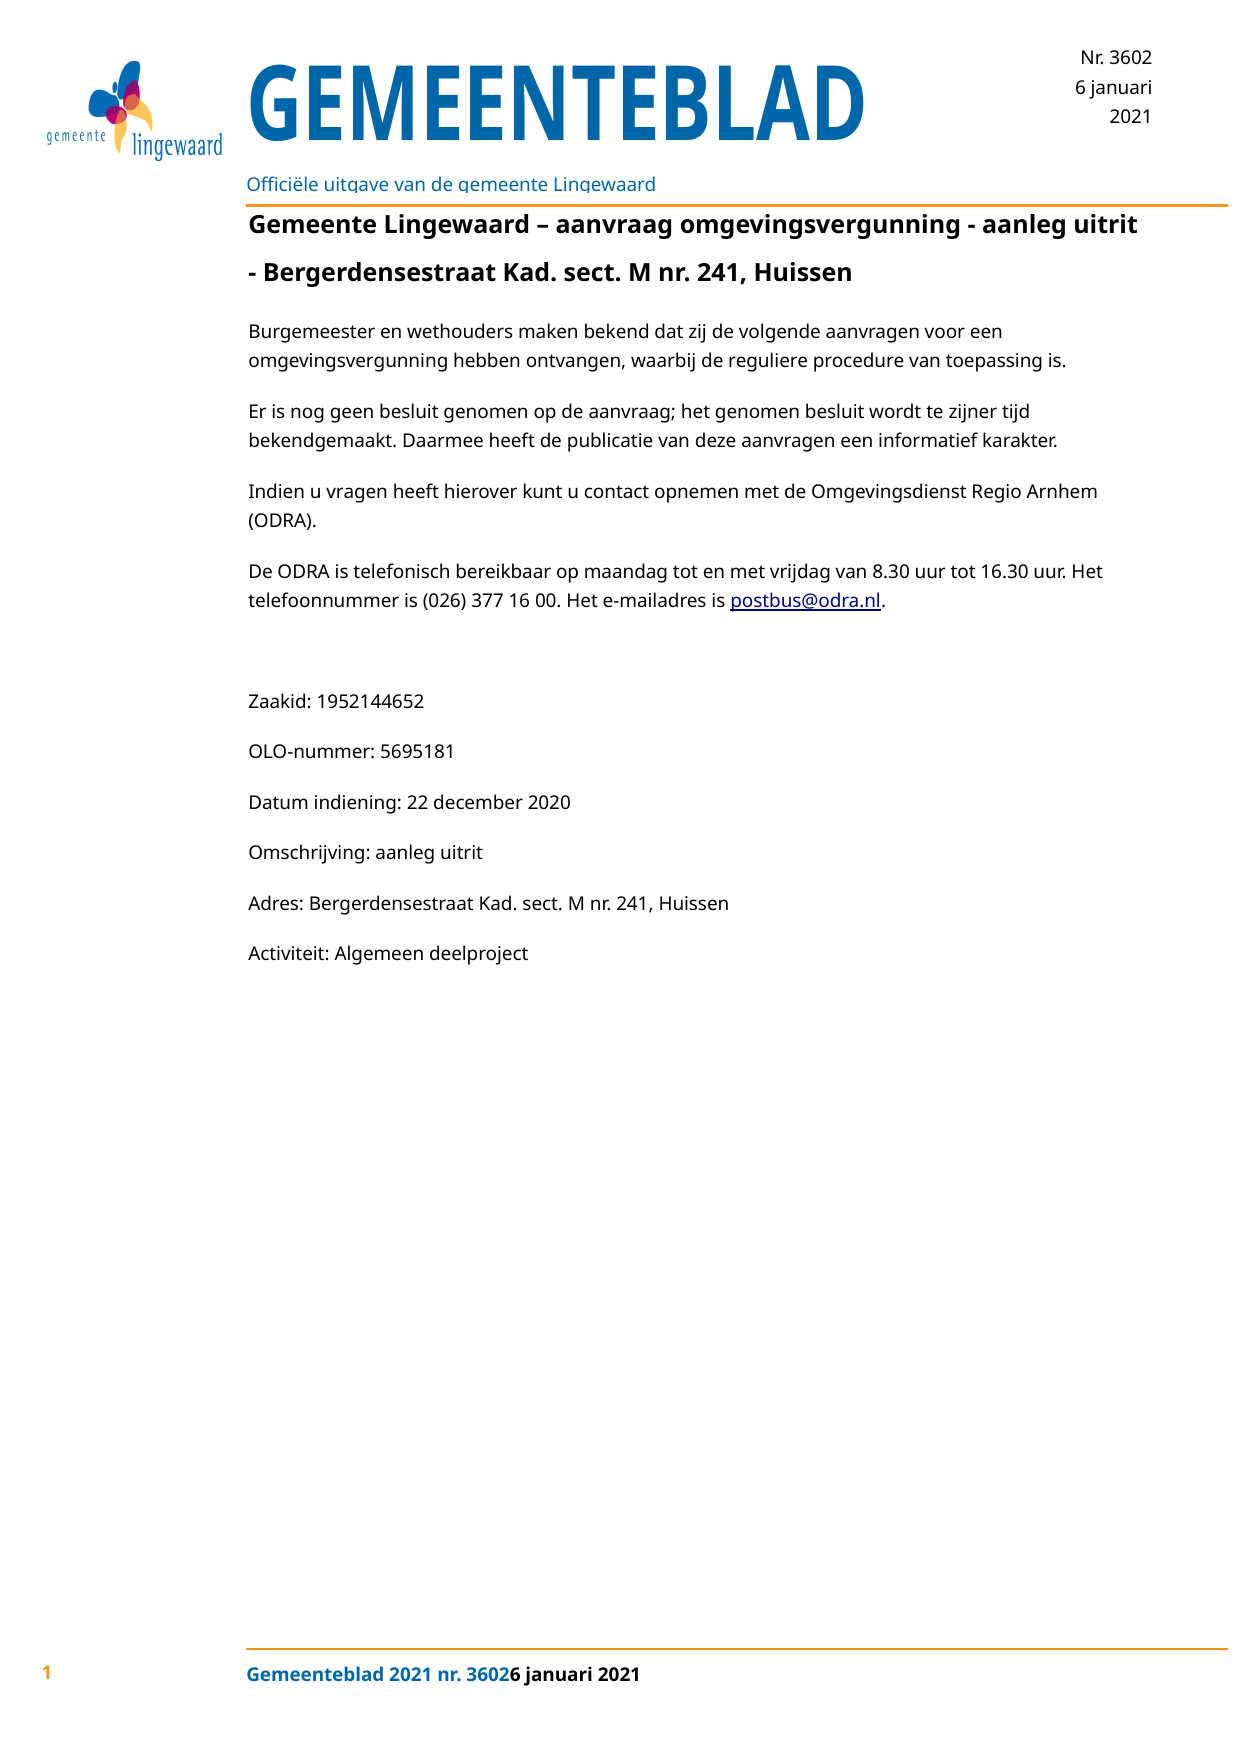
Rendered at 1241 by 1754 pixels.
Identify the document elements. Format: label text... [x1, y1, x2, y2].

text Gemeente Lingewaard – aanvraag omgevingsvergunning - aanleg uitrit - Bergerdensestraat Kad. sect. M nr. 241, Huissen [248, 207, 1152, 288]
text Activiteit: Algemeen deelproject [248, 940, 1152, 966]
text Datum indiening: 22 december 2020 [248, 789, 1152, 815]
text Burgemeester en wethouders maken bekend dat zij de volgende aanvragen voor een omgevingsvergunning hebben ontvangen, waarbij de reguliere procedure van toepassing is. [248, 318, 1152, 373]
text OLO-nummer: 5695181 [248, 739, 1152, 764]
text Adres: Bergerdensestraat Kad. sect. M nr. 241, Huissen [248, 890, 1152, 916]
text Er is nog geen besluit genomen op de aanvraag; het genomen besluit wordt te zijner tijd bekendgemaakt. Daarmee heeft de publicatie van deze aanvragen een informatief karakter. [248, 398, 1152, 453]
text De ODRA is telefonisch bereikbaar op maandag tot en met vrijdag van 8.30 uur tot 16.30 uur. Het telefoonnummer is (026) 377 16 00. Het e-mailadres is postbus@odra.nl. [248, 558, 1152, 613]
text Omschrijving: aanleg uitrit [248, 839, 1152, 865]
text Indien u vragen heeft hierover kunt u contact opnemen met de Omgevingsdienst Regio Arnhem (ODRA). [248, 478, 1152, 533]
picture [41, 47, 231, 172]
text Zaakid: 1952144652 [248, 688, 1152, 714]
